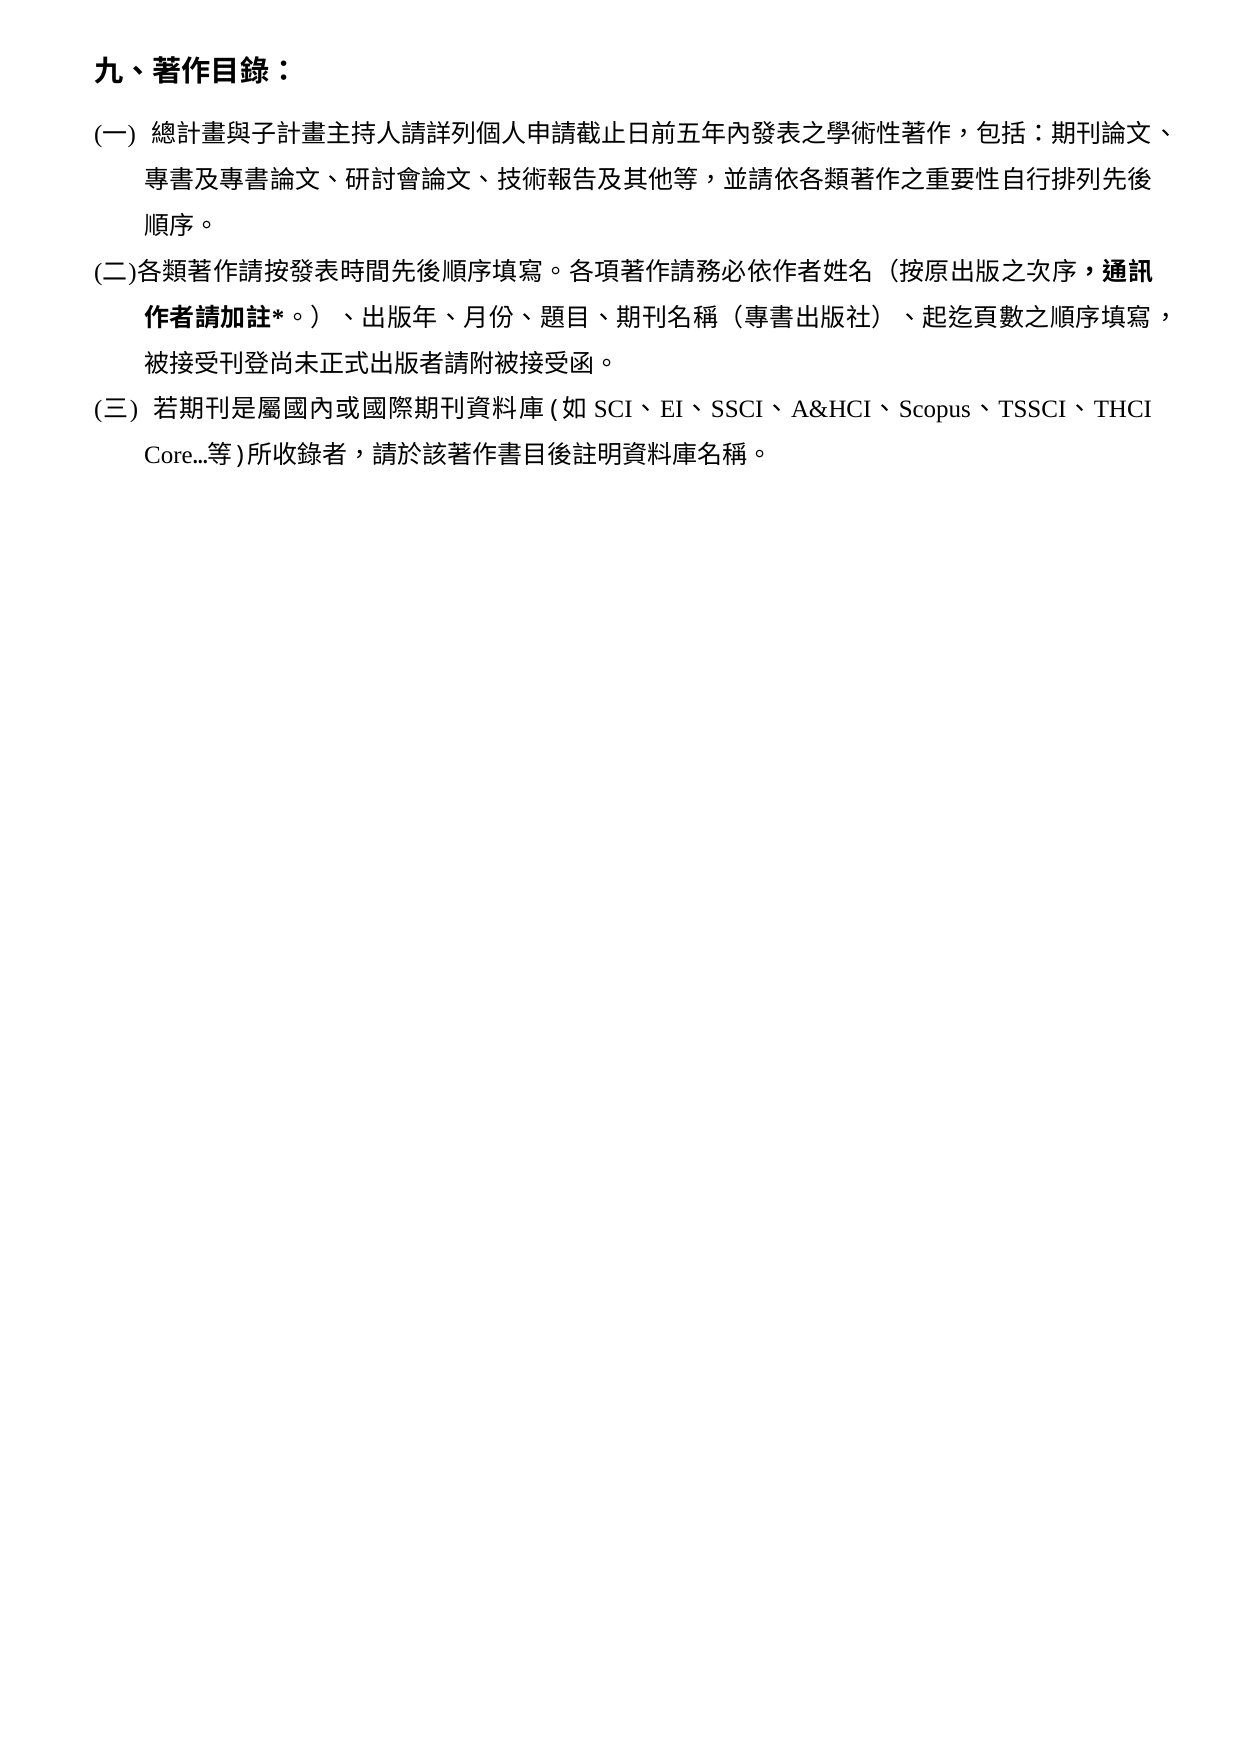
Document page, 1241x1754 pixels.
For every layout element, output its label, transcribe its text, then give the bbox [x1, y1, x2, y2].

text (二)各類著作請按發表時間先後順序填寫。各項著作請務必依作者姓名（按原出版之次序，通訊作者請加註*。）、出版年、月份、題目、期刊名稱（專書出版社）、起迄頁數之順序填寫，被接受刊登尚未正式出版者請附被接受函。 [94, 244, 1153, 381]
text (三) 若期刊是屬國內或國際期刊資料庫(如SCI、EI、SSCI、A&HCI、Scopus、TSSCI、THCI Core…等)所收錄者，請於該著作書目後註明資料庫名稱。 [94, 381, 1153, 473]
text (一) 總計畫與子計畫主持人請詳列個人申請截止日前五年內發表之學術性著作，包括：期刊論文、專書及專書論文、研討會論文、技術報告及其他等，並請依各類著作之重要性自行排列先後順序。 [94, 106, 1153, 244]
text 九、著作目錄： [94, 56, 1181, 87]
